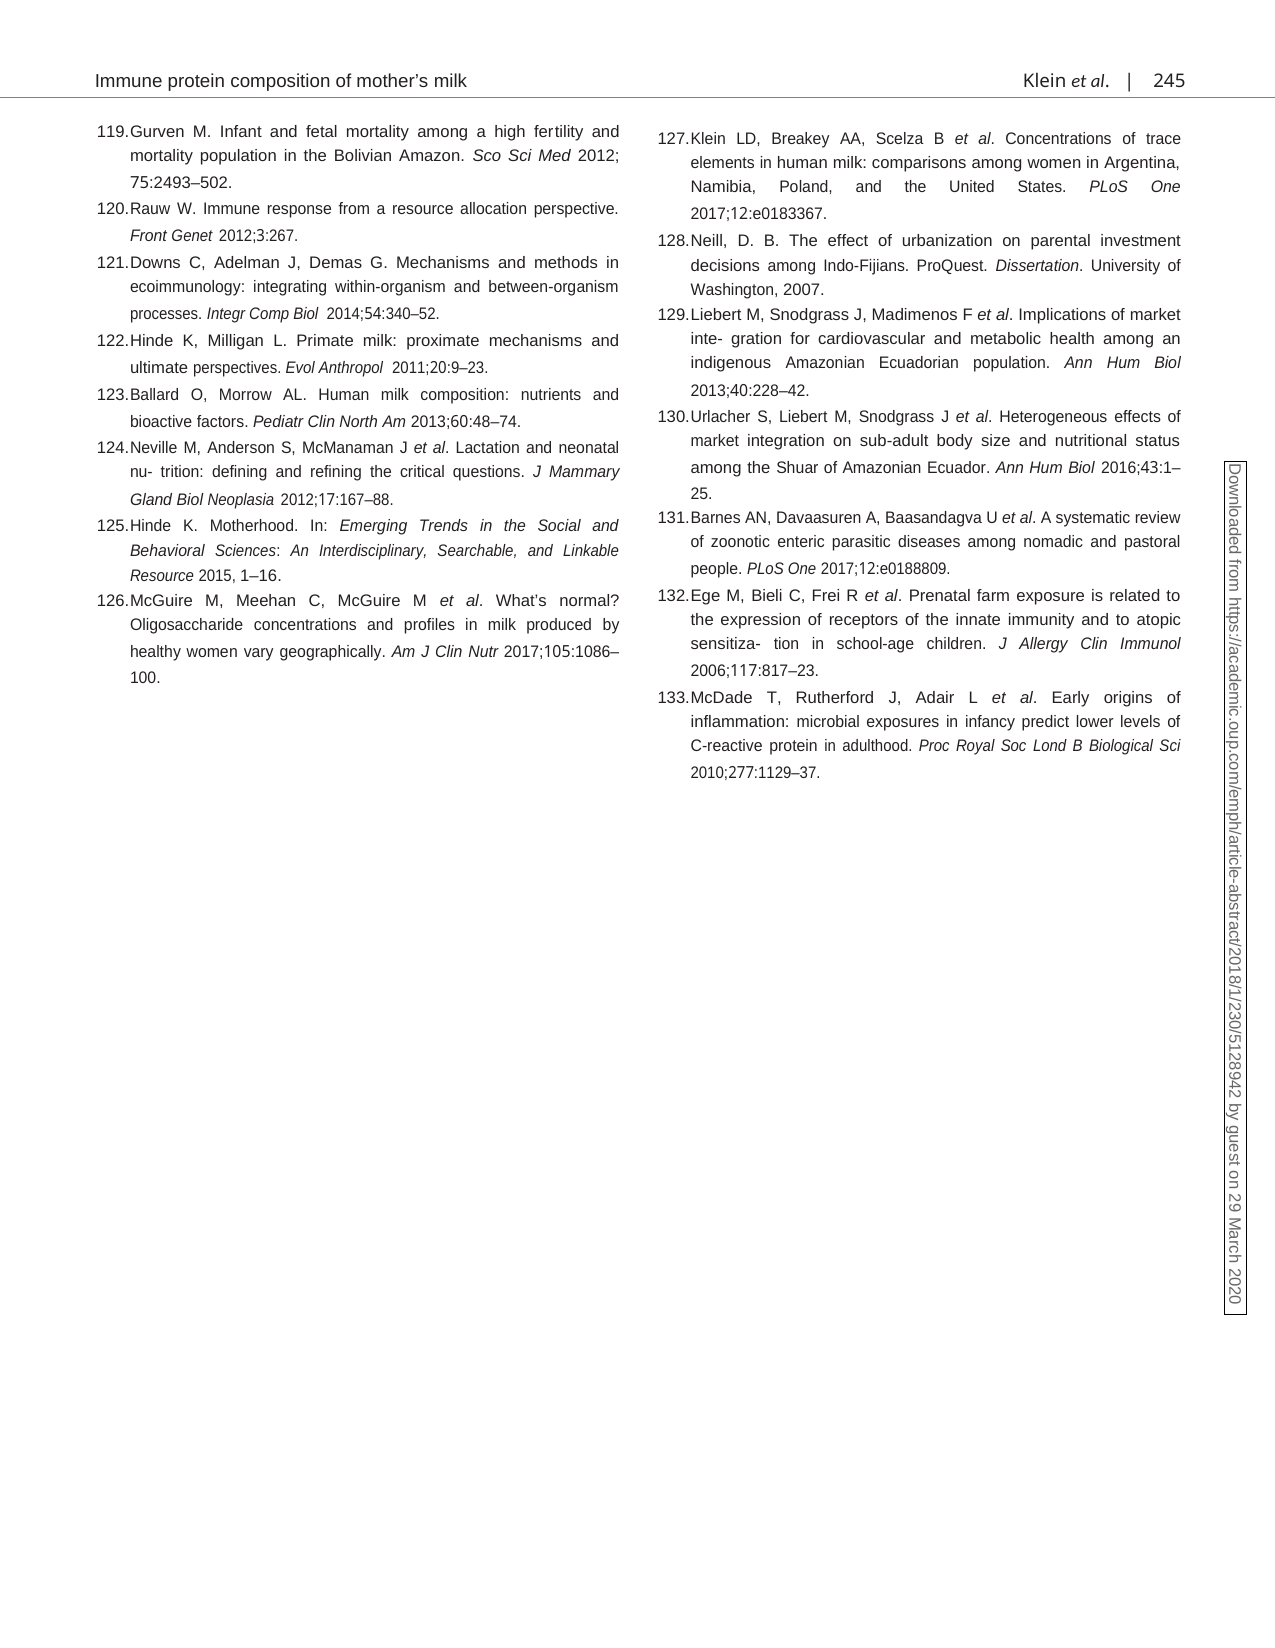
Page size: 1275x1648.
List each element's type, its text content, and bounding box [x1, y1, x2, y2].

list Ege M, Bieli C, Frei R et al. Prenatal farm exposure is related to the expression of receptors of the innate immunity and to atopic sensitiza- tion in school-age children. J Allergy Clin Immunol 2006;117:817–23. [657, 586, 1181, 682]
list Ballard O, Morrow AL. Human milk composition: nutrients and bioactive factors. Pediatr Clin North Am 2013;60:48–74. [97, 384, 619, 432]
list Hinde K, Milligan L. Primate milk: proximate mechanisms and ultimate perspectives. Evol Anthropol 2011;20:9–23. [97, 331, 619, 378]
list Neville M, Anderson S, McManaman J et al. Lactation and neonatal nu- trition: defining and refining the critical questions. J Mammary Gland Biol Neoplasia 2012;17:167–88. [97, 438, 619, 510]
text Immune protein composition of mother’s milk Klein et al. | 245 [94, 67, 1275, 92]
list McGuire M, Meehan C, McGuire M et al. What’s normal? Oligosaccharide concentrations and profiles in milk produced by healthy women vary geographically. Am J Clin Nutr 2017;105:1086–100. [97, 591, 619, 687]
list Urlacher S, Liebert M, Snodgrass J et al. Heterogeneous effects of market integration on sub-adult body size and nutritional status among the Shuar of Amazonian Ecuador. Ann Hum Biol 2016;43:1–25. [657, 407, 1181, 503]
list Neill, D. B. The effect of urbanization on parental investment decisions among Indo-Fijians. ProQuest. Dissertation. University of Washington, 2007. [657, 230, 1181, 299]
list McDade T, Rutherford J, Adair L et al. Early origins of inflammation: microbial exposures in infancy predict lower levels of C-reactive protein in adulthood. Proc Royal Soc Lond B Biological Sci 2010;277:1129–37. [657, 688, 1181, 783]
list Liebert M, Snodgrass J, Madimenos F et al. Implications of market inte- gration for cardiovascular and metabolic health among an indigenous Amazonian Ecuadorian population. Ann Hum Biol 2013;40:228–42. [657, 305, 1181, 401]
list Klein LD, Breakey AA, Scelza B et al. Concentrations of trace elements in human milk: comparisons among women in Argentina, Namibia, Poland, and the United States. PLoS One 2017;12:e0183367. [657, 128, 1181, 224]
list Gurven M. Infant and fetal mortality among a high fertility and mortality population in the Bolivian Amazon. Sco Sci Med 2012; 75:2493–502. [97, 121, 619, 193]
list Hinde K. Motherhood. In: Emerging Trends in the Social and Behavioral Sciences: An Interdisciplinary, Searchable, and Linkable Resource 2015, 1–16. [97, 516, 619, 585]
list Barnes AN, Davaasuren A, Baasandagva U et al. A systematic review of zoonotic enteric parasitic diseases among nomadic and pastoral people. PLoS One 2017;12:e0188809. [657, 508, 1181, 580]
list Rauw W. Immune response from a resource allocation perspective. Front Genet 2012;3:267. [97, 199, 619, 247]
list Downloaded from https://academic.oup.com/emph/article-abstract/2018/1/230/5128942 by guest on 29 March 2020 [1226, 463, 1245, 1314]
list Downs C, Adelman J, Demas G. Mechanisms and methods in ecoimmunology: integrating within-organism and between-organism processes. Integr Comp Biol 2014;54:340–52. [97, 253, 619, 325]
